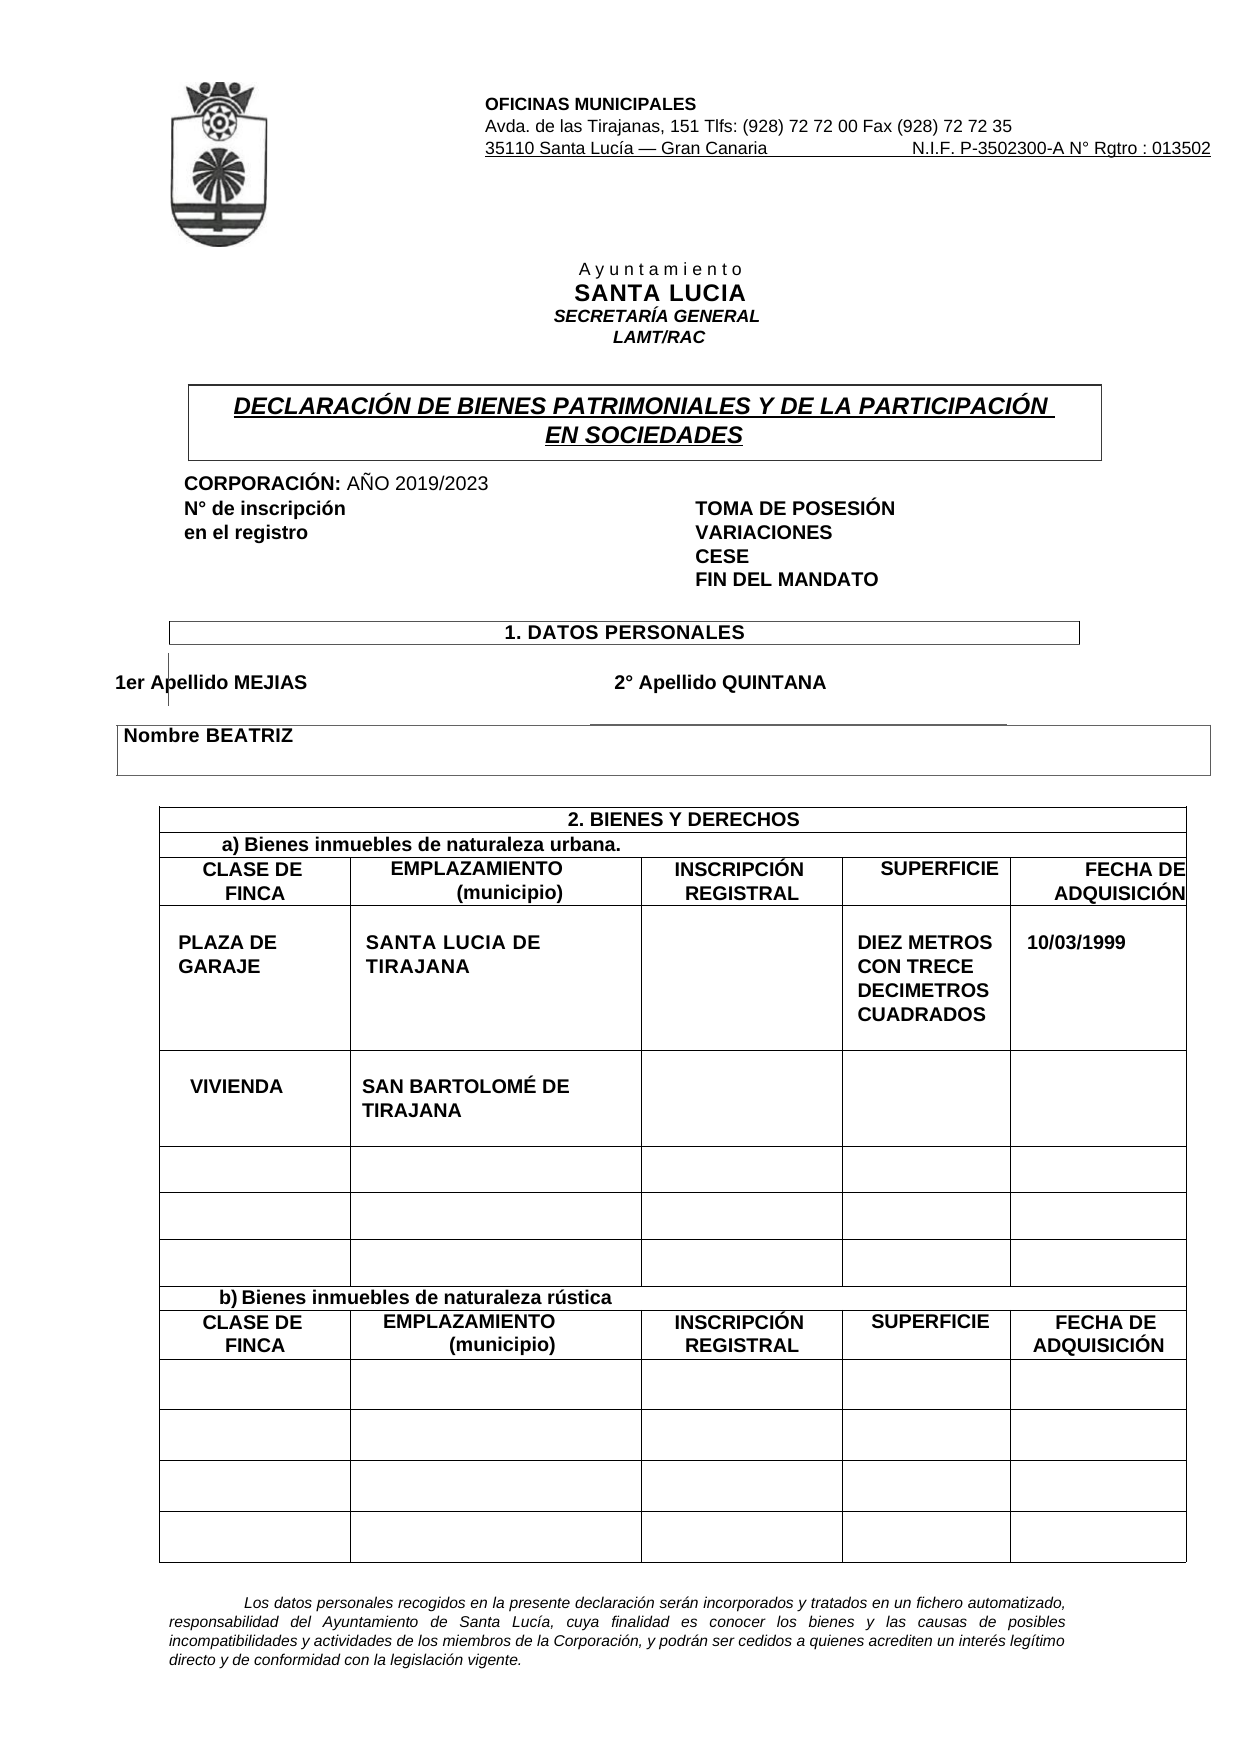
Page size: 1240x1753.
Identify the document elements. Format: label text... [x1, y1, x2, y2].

table_cell [843, 1360, 1010, 1409]
table_cell [843, 1051, 1010, 1146]
table_header CORPORACIÓN: AÑO 2019/2023 N° de inscripción en el registro [109, 470, 598, 591]
table_cell [351, 1461, 641, 1511]
table_cell INSCRIPCIÓN REGISTRAL [642, 1311, 842, 1358]
table_cell [351, 1410, 641, 1460]
table_cell INSCRIPCIÓN REGISTRAL [642, 858, 842, 905]
table_cell [843, 1240, 1010, 1286]
table_header OFICINAS MUNICIPALES Avda. de las Tirajanas, 151 Tlfs: (928) 72 72 00 Fax (928) 72 72 35 35110 Santa Lucía — Gran Canaria N.I.F. P-3502300-A N° Rgtro : 013502 [268, 81, 1211, 248]
table_cell [1011, 1461, 1186, 1511]
table_cell [642, 1240, 842, 1286]
table_cell VIVIENDA [160, 1051, 350, 1146]
table_cell [351, 1512, 641, 1562]
table_cell [160, 1512, 350, 1562]
table_cell CLASE DE FINCA [160, 1311, 350, 1358]
text 1. DATOS PERSONALES [170, 622, 1079, 644]
table_cell [642, 1410, 842, 1460]
table_cell Bienes inmuebles de naturaleza urbana. [160, 833, 1186, 857]
text DECLARACIÓN DE BIENES PATRIMONIALES Y DE LA PARTICIPACIÓN EN SOCIEDADES [189, 386, 1101, 460]
table_cell Bienes inmuebles de naturaleza rústica [160, 1287, 1186, 1310]
table_cell [843, 1512, 1010, 1562]
table_cell [1011, 1193, 1186, 1239]
table_cell SUPERFICIE [843, 858, 1010, 905]
table_cell [1011, 1051, 1186, 1146]
table_cell CLASE DE FINCA [160, 858, 350, 905]
table_cell DIEZ METROS CON TRECE DECIMETROS CUADRADOS [843, 906, 1010, 1050]
table_cell EMPLAZAMIENTO (municipio) [351, 1311, 641, 1358]
table_cell 10/03/1999 [1011, 906, 1186, 1050]
table_cell [642, 1193, 842, 1239]
table_cell [1011, 1240, 1186, 1286]
table_cell SANTA LUCIA DE TIRAJANA [351, 906, 641, 1050]
table_cell SUPERFICIE [843, 1311, 1010, 1358]
table_cell EMPLAZAMIENTO (municipio) [351, 858, 641, 905]
table_cell [642, 1051, 842, 1146]
table_header 1er Apellido MEJIAS [109, 671, 590, 724]
table_cell [1011, 1360, 1186, 1409]
table_cell [642, 1360, 842, 1409]
table_cell [160, 1193, 350, 1239]
table_cell [160, 1360, 350, 1409]
table_cell [351, 1193, 641, 1239]
table_cell [843, 1461, 1010, 1511]
table_cell SAN BARTOLOMÉ DE TIRAJANA [351, 1051, 641, 1146]
text Nombre BEATRIZ [118, 726, 1210, 775]
table_cell [642, 906, 842, 1050]
table_header [109, 81, 267, 248]
table_cell [843, 1147, 1010, 1192]
table_cell [160, 1461, 350, 1511]
table_header 2° Apellido QUINTANA [590, 671, 1007, 724]
text SANTA LUCIA [109, 280, 1211, 306]
table_cell [160, 1147, 350, 1192]
table_cell [160, 1240, 350, 1286]
table_cell [843, 1193, 1010, 1239]
table_cell [642, 1147, 842, 1192]
table_cell [1011, 1410, 1186, 1460]
table_cell [1011, 1147, 1186, 1192]
table_cell [843, 1410, 1010, 1460]
text SECRETARÍA GENERAL LAMT/RAC [109, 306, 1211, 347]
table_header 2. BIENES Y DERECHOS [160, 808, 1186, 832]
table_cell [160, 1410, 350, 1460]
table_cell [351, 1240, 641, 1286]
table_cell [351, 1147, 641, 1192]
table_cell [351, 1360, 641, 1409]
table_cell FECHA DE ADQUISICIÓN [1011, 1311, 1186, 1358]
table_cell [642, 1512, 842, 1562]
table_cell PLAZA DE GARAJE [160, 906, 350, 1050]
table_cell [642, 1461, 842, 1511]
table_cell FECHA DE ADQUISICIÓN [1011, 858, 1186, 905]
text Los datos personales recogidos en la presente declaración serán incorporados y tratados en un fichero automatizado, responsabilidad del Ayuntamiento de Santa Lucía, cuya finalidad es conocer los bienes y las causas de posibles incompatibilidades y actividades de los miembros de la Corporación, y podrán ser cedidos a quienes acrediten un interés legítimo directo y de conformidad con la legislación vigente. [169, 1593, 1068, 1669]
text Ayuntamiento [109, 259, 1211, 279]
table_cell [1011, 1512, 1186, 1562]
table_header TOMA DE POSESIÓN VARIACIONES CESE FIN DEL MANDATO [598, 470, 1211, 591]
